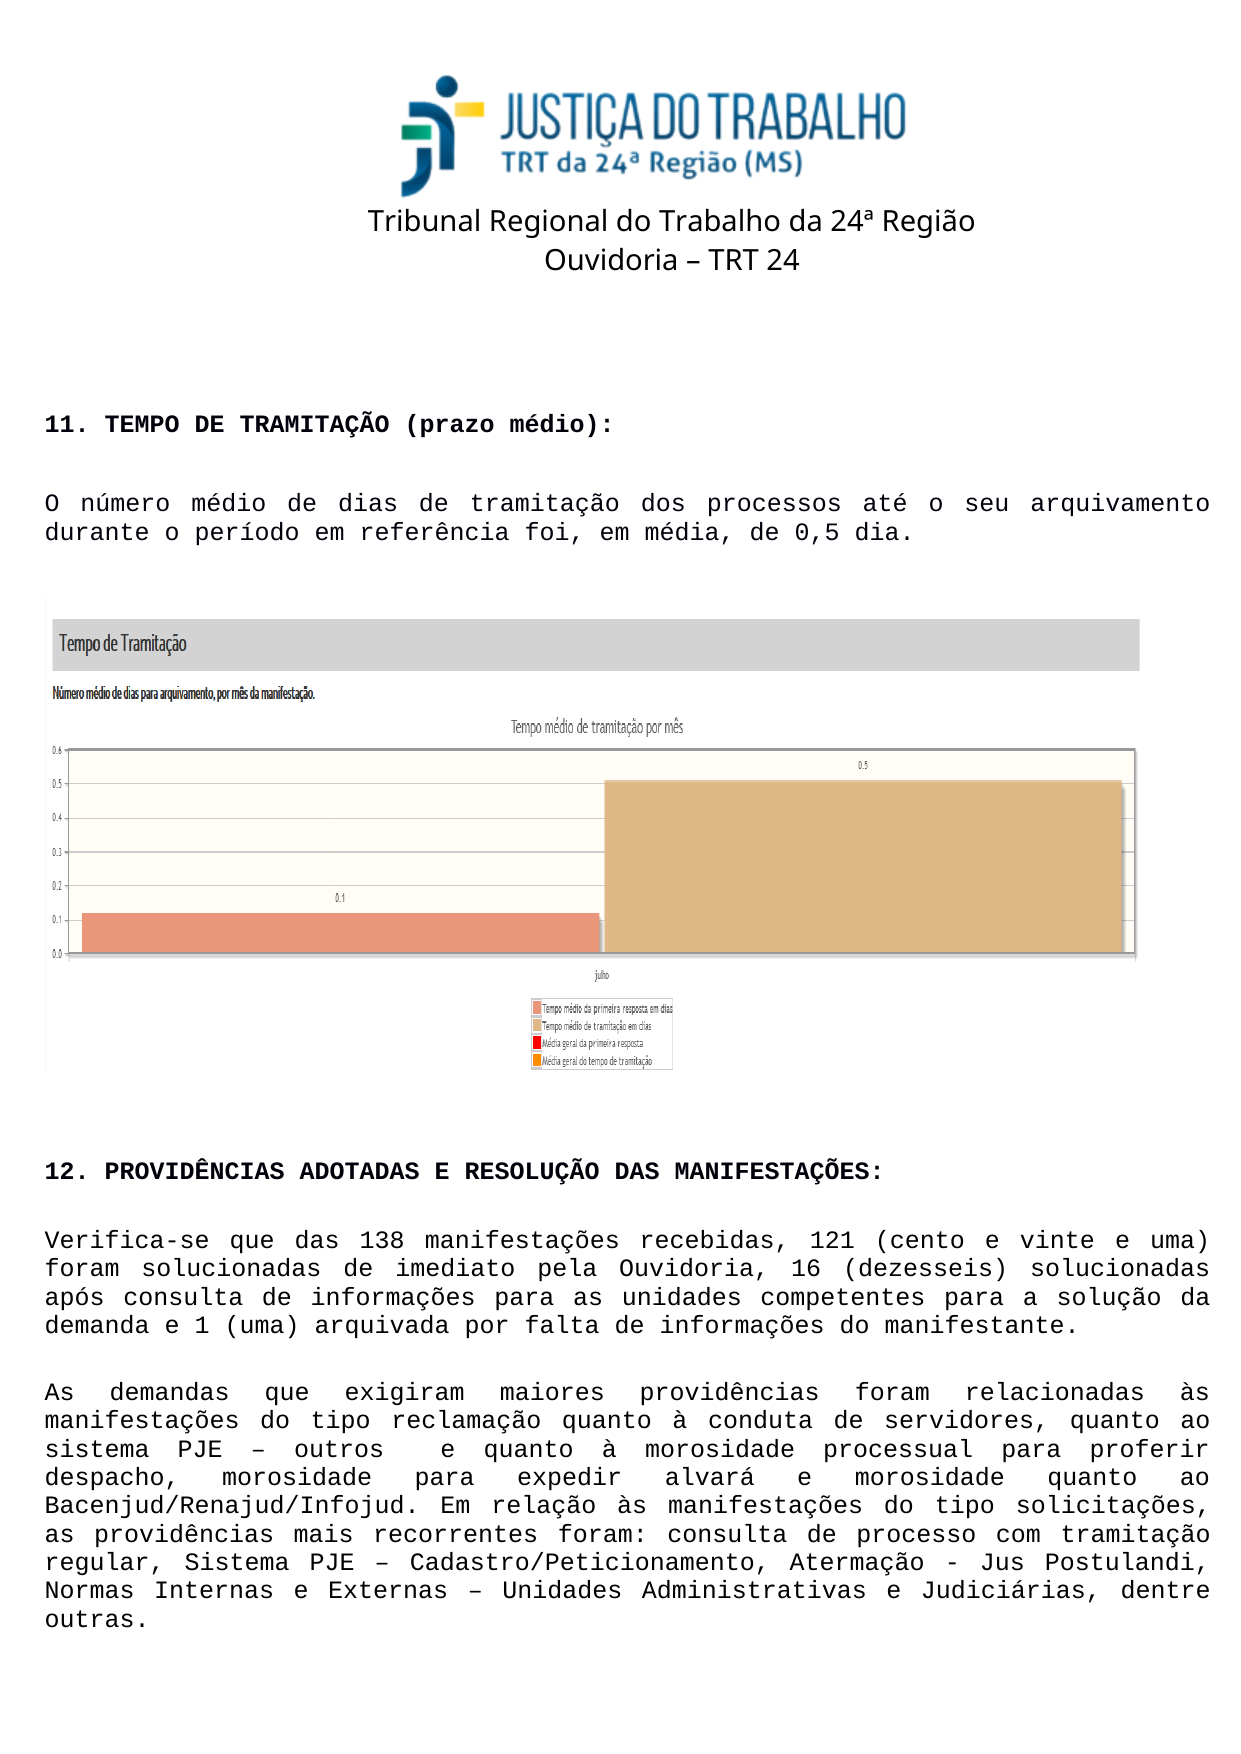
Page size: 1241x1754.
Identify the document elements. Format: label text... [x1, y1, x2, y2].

text O número médio de dias de tramitação dos processos até o seu arquivamento durante o período em referência foi, em média, de 0,5 dia. [44, 491, 1211, 547]
text Verifica-se que das 138 manifestações recebidas, 121 (cento e vinte e uma) foram solucionadas de imediato pela Ouvidoria, 16 (dezesseis) solucionadas após consulta de informações para as unidades competentes para a solução da demanda e 1 (uma) arquivada por falta de informações do manifestante. [44, 1227, 1211, 1341]
text As demandas que exigiram maiores providências foram relacionadas às manifestações do tipo reclamação quanto à conduta de servidores, quanto ao sistema PJE – outros e quanto à morosidade processual para proferir despacho, morosidade para expedir alvará e morosidade quanto ao Bacenjud/Renajud/Infojud. Em relação às manifestações do tipo solicitações, as providências mais recorrentes foram: consulta de processo com tramitação regular, Sistema PJE – Cadastro/Peticionamento, Atermação - Jus Postulandi, Normas Internas e Externas – Unidades Administrativas e Judiciárias, dentre outras. [44, 1379, 1211, 1634]
text 11. TEMPO DE TRAMITAÇÃO (prazo médio): [44, 411, 1209, 439]
text 12. PROVIDÊNCIAS ADOTADAS E RESOLUÇÃO DAS MANIFESTAÇÕES: [44, 1158, 1211, 1187]
